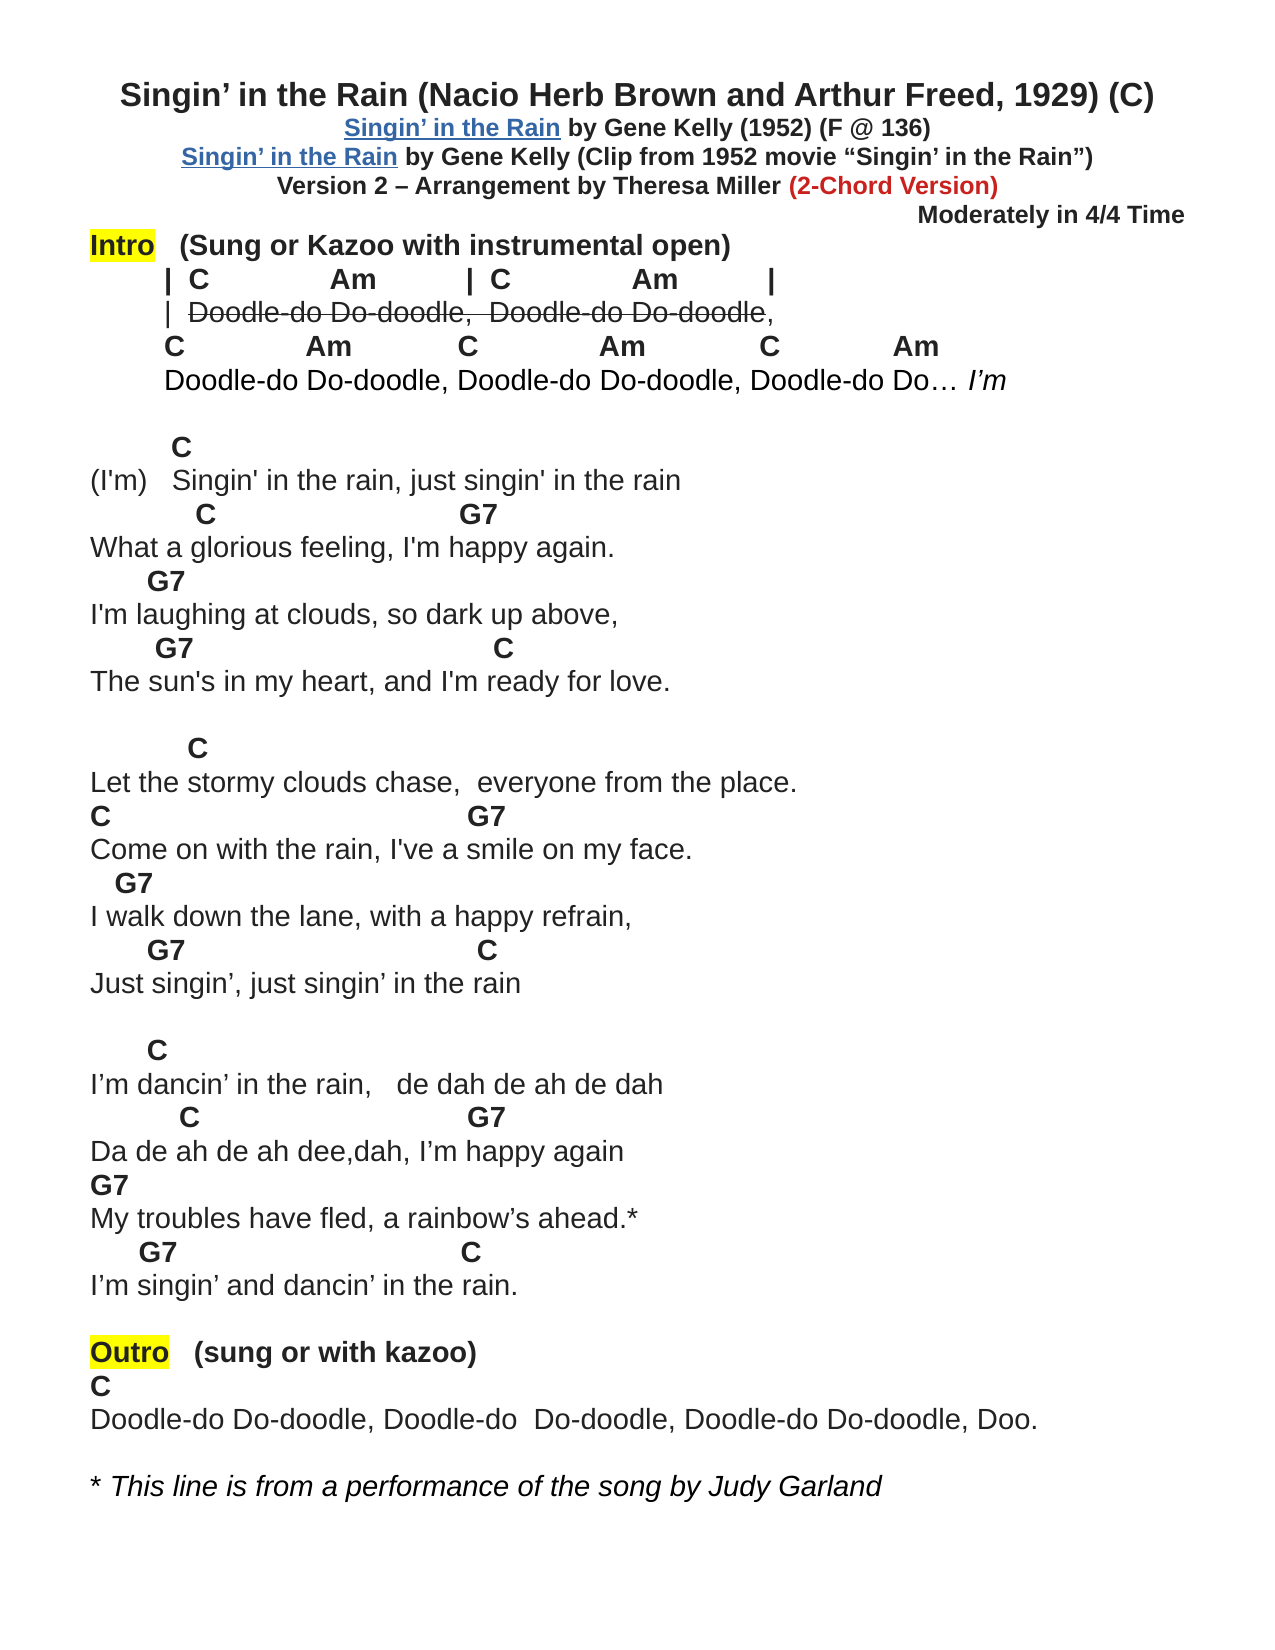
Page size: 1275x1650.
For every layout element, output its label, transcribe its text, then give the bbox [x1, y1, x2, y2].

text Doodle-do Do-doodle, Doodle-do Do-doodle, Doodle-do Do-doodle, Doo. [90, 1402, 1185, 1436]
text Singin’ in the Rain by Gene Kelly (1952) (F @ 136) [90, 113, 1185, 142]
text G7 [90, 1168, 1185, 1201]
text Version 2 – Arrangement by Theresa Miller (2-Chord Version) [90, 171, 1185, 200]
text C [90, 1033, 1185, 1067]
text | C Am | C Am | [164, 262, 1185, 296]
text I'm laughing at clouds, so dark up above, [90, 597, 1185, 631]
text I’m dancin’ in the rain, de dah de ah de dah [90, 1067, 1185, 1101]
text Moderately in 4/4 Time [90, 200, 1185, 228]
text Let the stormy clouds chase, everyone from the place. [90, 765, 1185, 799]
text Come on with the rain, I've a smile on my face. [90, 832, 1185, 866]
text G7 [90, 866, 1185, 899]
text Just singin’, just singin’ in the rain [90, 966, 1185, 1000]
text I walk down the lane, with a happy refrain, [90, 899, 1185, 933]
text Doodle-do Do-doodle, Doodle-do Do-doodle, Doodle-do Do… I’m [164, 363, 1185, 396]
text Singin’ in the Rain (Nacio Herb Brown and Arthur Freed, 1929) (C) [90, 75, 1185, 113]
text G7 C [90, 631, 1185, 664]
text Da de ah de ah dee,dah, I’m happy again [90, 1134, 1185, 1168]
text C G7 [90, 1101, 1185, 1134]
text G7 C [90, 933, 1185, 966]
text I’m singin’ and dancin’ in the rain. [90, 1268, 1185, 1302]
text C G7 [90, 497, 1185, 530]
text G7 C [90, 1235, 1185, 1268]
text G7 [90, 564, 1185, 597]
text The sun's in my heart, and I'm ready for love. [90, 664, 1185, 698]
text C G7 [90, 799, 1185, 832]
text * This line is from a performance of the song by Judy Garland [90, 1469, 1185, 1503]
text My troubles have fled, a rainbow’s ahead.* [90, 1201, 1185, 1235]
text Outro (sung or with kazoo) [90, 1335, 1185, 1369]
text | Doodle-do Do-doodle, Doodle-do Do-doodle, [164, 296, 1185, 329]
text Singin’ in the Rain by Gene Kelly (Clip from 1952 movie “Singin’ in the Rain”) [90, 142, 1185, 171]
text What a glorious feeling, I'm happy again. [90, 530, 1185, 564]
text C [90, 732, 1185, 765]
text C Am C Am C Am [164, 329, 1185, 363]
text Intro (Sung or Kazoo with instrumental open) [90, 228, 1185, 262]
text C [90, 1369, 1185, 1402]
text (I'm) Singin' in the rain, just singin' in the rain [90, 463, 1185, 497]
text C [90, 430, 1185, 463]
